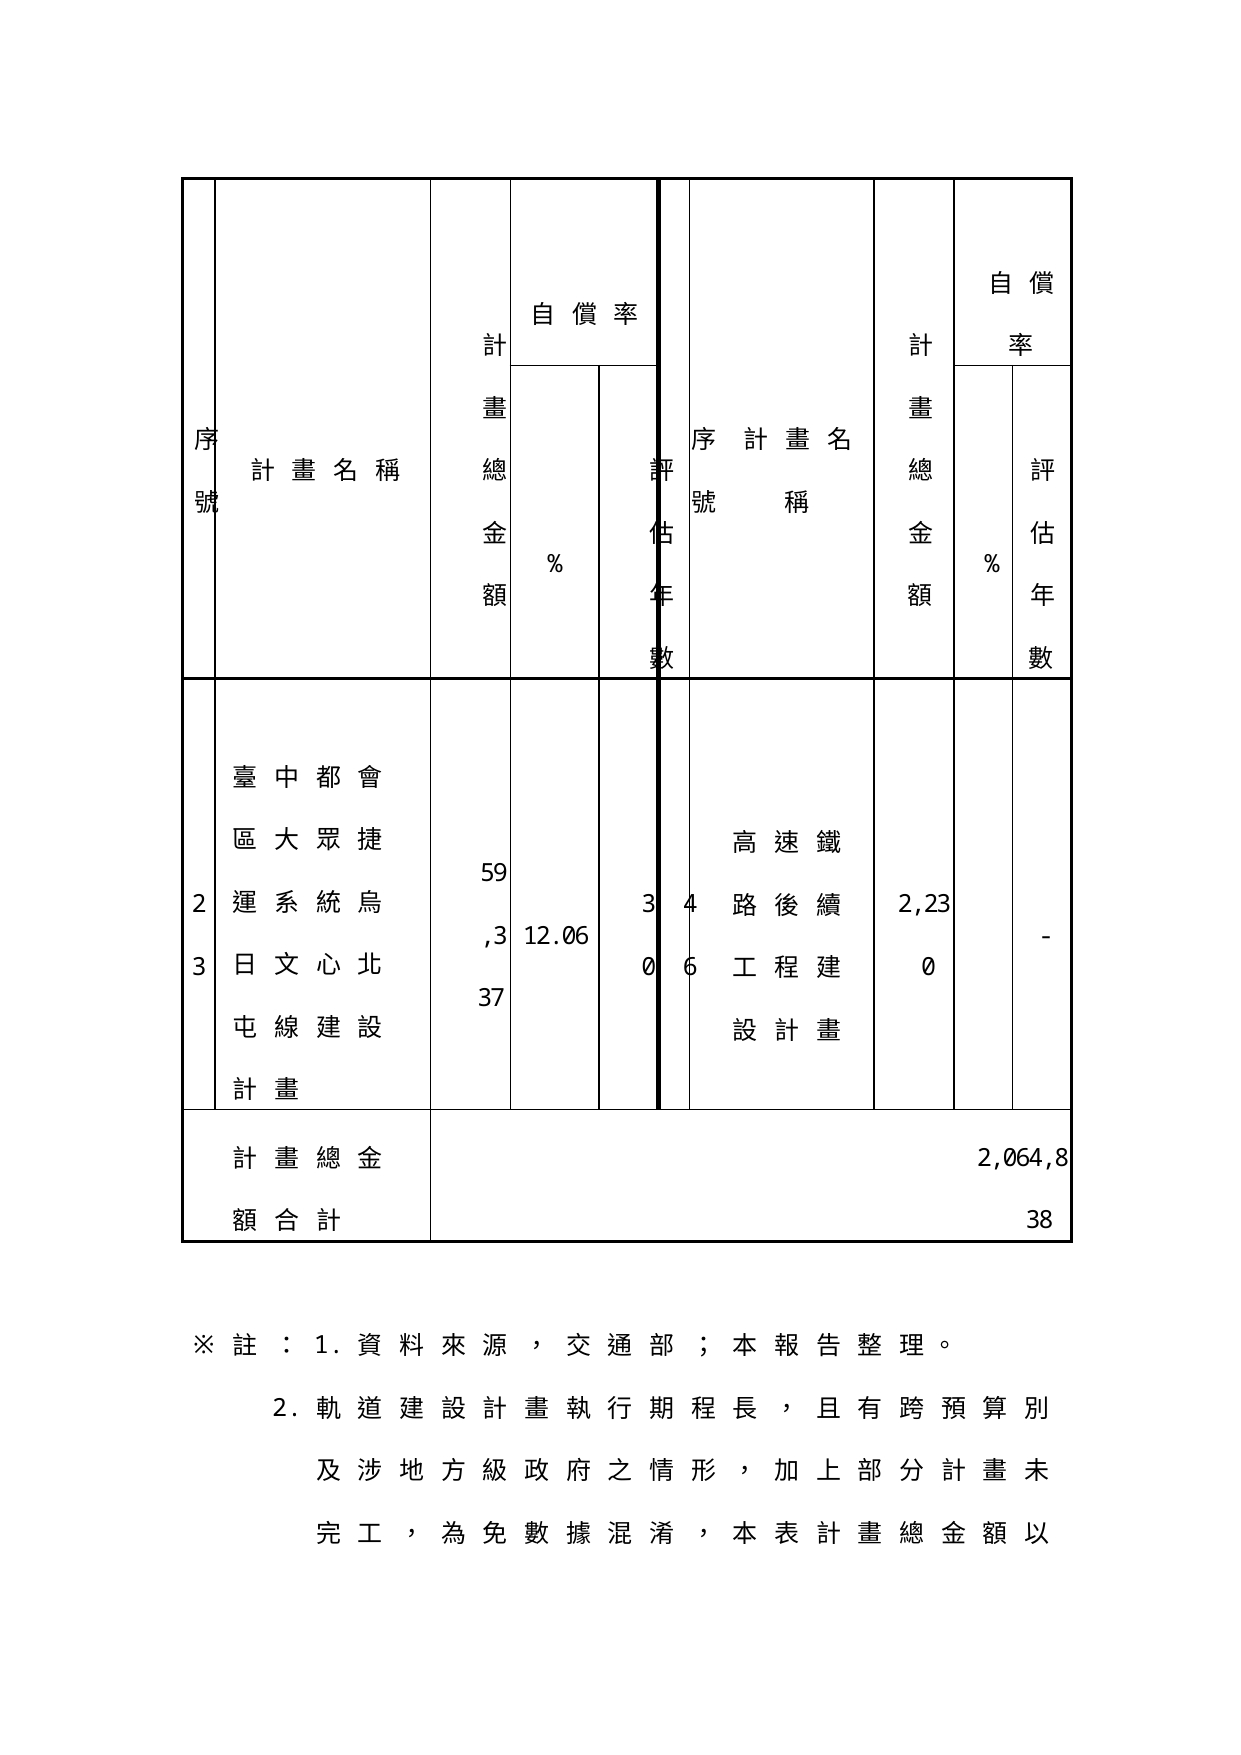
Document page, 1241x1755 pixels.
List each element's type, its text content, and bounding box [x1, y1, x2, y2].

table_header 序號 [184, 180, 214, 677]
table_cell 評估年數 [600, 366, 656, 677]
table_header 序號 [661, 180, 689, 677]
table_cell - [1013, 680, 1070, 1108]
table_cell % [955, 366, 1012, 677]
table_cell 23 [184, 680, 214, 1108]
text ※註：1.資料來源，交通部；本報告整理。 [183, 1302, 1058, 1365]
table_cell 2,064,838 [431, 1110, 1070, 1240]
table_cell 評估年數 [1013, 366, 1070, 677]
table_cell 2,230 [875, 680, 953, 1108]
table_header 計畫名稱 [216, 180, 430, 677]
table_cell % [511, 366, 598, 677]
table_header 序號 [661, 656, 667, 667]
table_cell 30 [600, 680, 656, 1108]
table_header 計畫總金額 [431, 180, 510, 677]
table_cell 12.06 [511, 680, 598, 1108]
table_cell 高速鐵路後續工程建設計畫 [690, 680, 873, 1108]
table_header 序號 [661, 535, 670, 541]
text 2.軌道建設計畫執行期程長，且有跨預算別及涉地方級政府之情形，加上部分計畫未完工，為免數據混淆，本表計畫總金額以 [256, 1365, 1058, 1552]
table_cell [955, 680, 1012, 1108]
table_header 自償率 [955, 180, 1070, 365]
table_cell 46 [661, 680, 689, 1108]
table_cell 59,337 [431, 680, 510, 1108]
table_header 計畫總金額 [875, 180, 953, 677]
table_cell 臺中都會區大眾捷運系統烏日文心北屯線建設計畫 [216, 680, 430, 1108]
table_header 計畫名稱 [690, 180, 873, 677]
table_cell 計畫總金額合計 [184, 1110, 430, 1240]
table_header 自償率 [511, 180, 656, 365]
